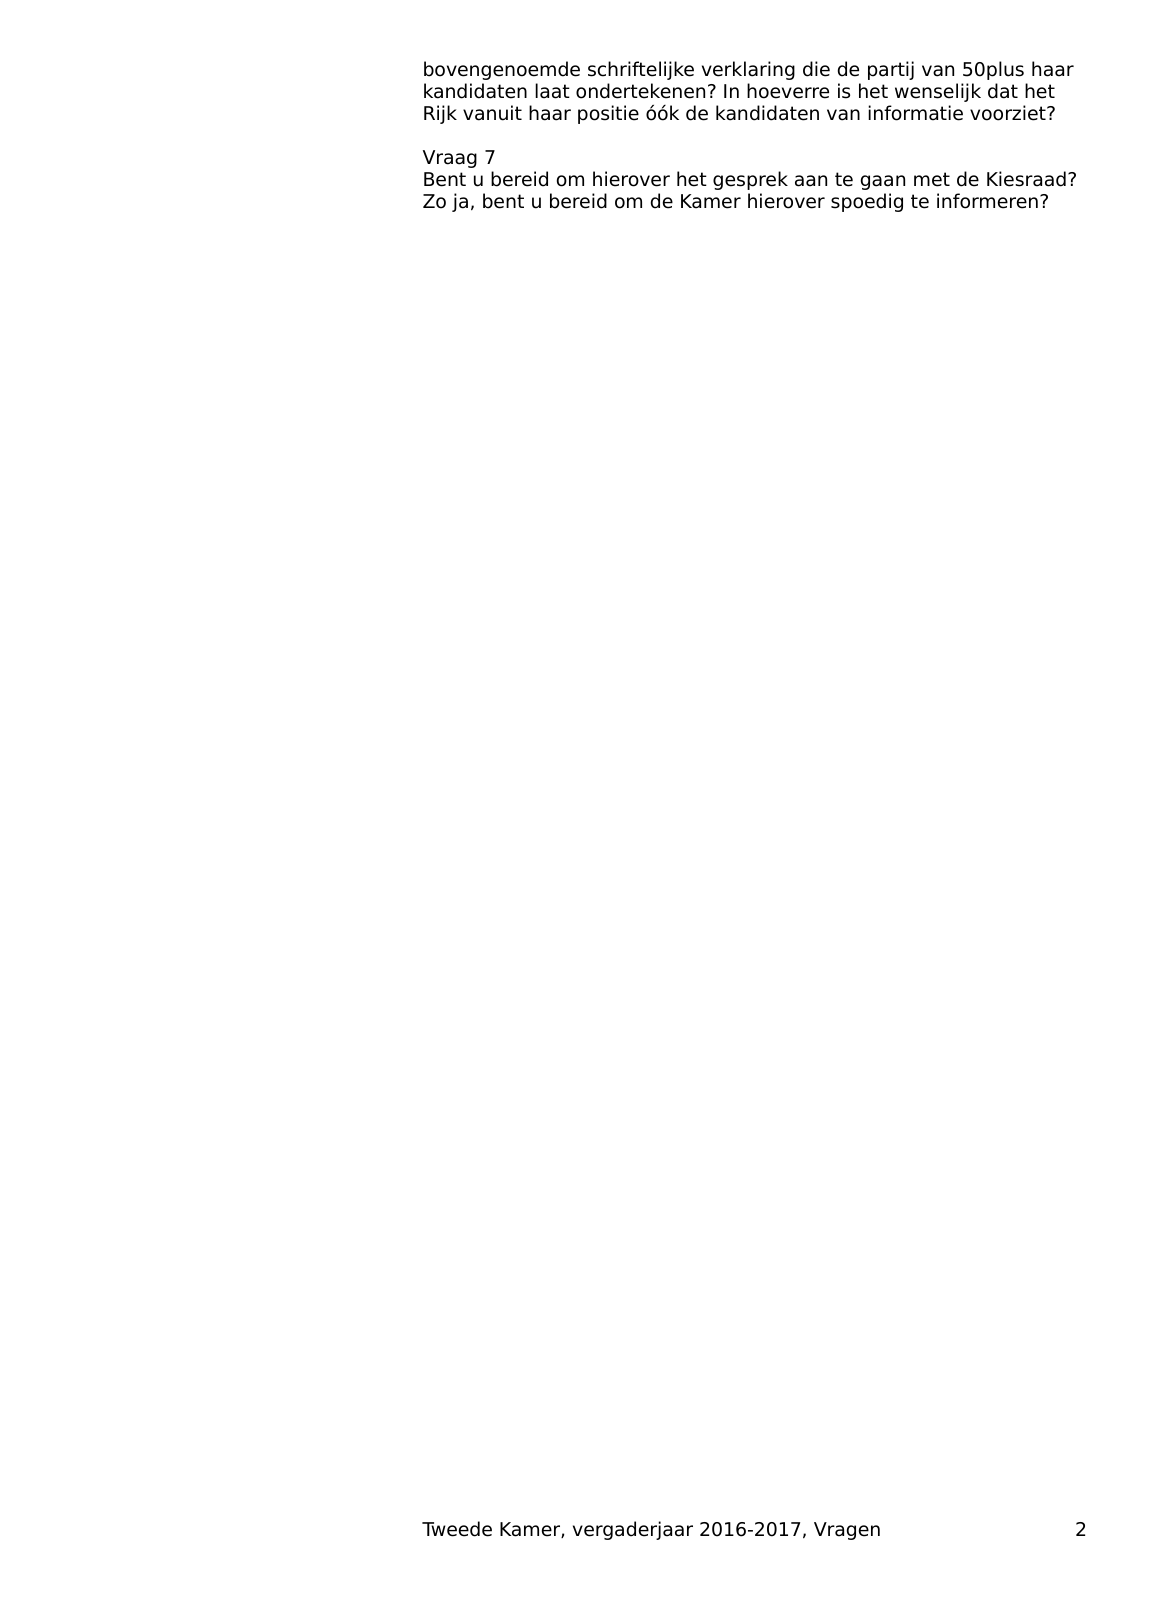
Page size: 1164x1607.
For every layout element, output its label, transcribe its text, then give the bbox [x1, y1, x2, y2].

text Vraag 7 [422, 147, 1087, 169]
text bovengenoemde schriftelijke verklaring die de partij van 50plus haar kandidaten laat ondertekenen? In hoeverre is het wenselijk dat het Rijk vanuit haar positie óók de kandidaten van informatie voorziet? [422, 59, 1087, 125]
text Bent u bereid om hierover het gesprek aan te gaan met de Kiesraad? Zo ja, bent u bereid om de Kamer hierover spoedig te informeren? [422, 169, 1087, 213]
